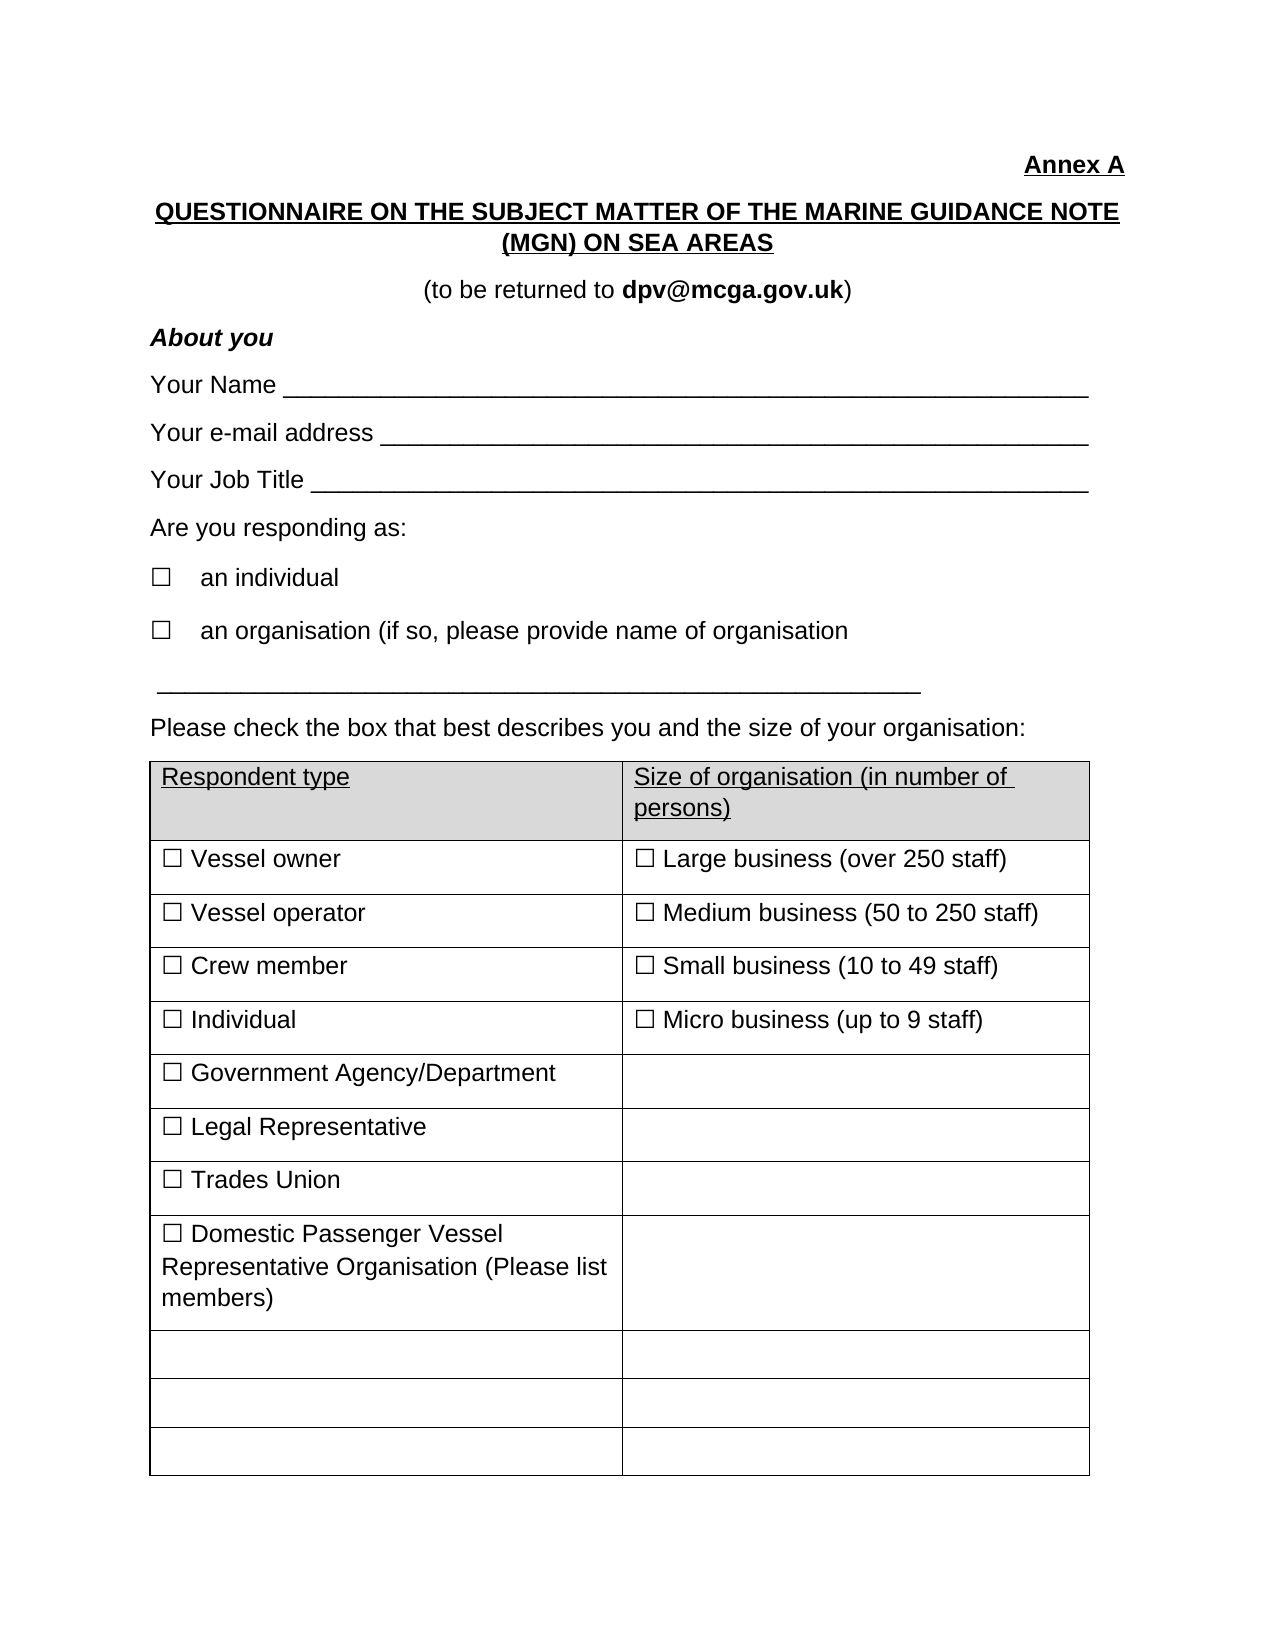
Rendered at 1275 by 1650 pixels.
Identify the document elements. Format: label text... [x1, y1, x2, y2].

text ☐ an individual [150, 560, 1125, 594]
table_cell ☐ Small business (10 to 49 staff) [623, 948, 1089, 1001]
table_cell [623, 1428, 1089, 1475]
text Your e-mail address ___________________________________________________ [150, 418, 1125, 446]
table_cell ☐ Large business (over 250 staff) [623, 841, 1089, 893]
table_cell [623, 1216, 1089, 1330]
table_cell ☐ Individual [151, 1002, 622, 1054]
text Your Job Title ________________________________________________________ [150, 465, 1125, 494]
text Please check the box that best describes you and the size of your organisation: [150, 713, 1125, 742]
text QUESTIONNAIRE ON THE SUBJECT MATTER OF THE MARINE GUIDANCE NOTE (MGN) ON SEA AREAS [150, 197, 1125, 257]
table_cell [623, 1331, 1089, 1378]
table_header Size of organisation (in number of persons) [623, 762, 1089, 840]
text (to be returned to dpv@mcga.gov.uk) [150, 276, 1125, 304]
table_cell ☐ Legal Representative [151, 1109, 622, 1161]
table_cell ☐ Government Agency/Department [151, 1055, 622, 1108]
table_cell ☐ Crew member [151, 948, 622, 1001]
table_cell [623, 1162, 1089, 1215]
table_cell ☐ Micro business (up to 9 staff) [623, 1002, 1089, 1054]
text ☐ an organisation (if so, please provide name of organisation [150, 613, 1125, 647]
text Annex A [150, 150, 1125, 179]
text Your Name __________________________________________________________ [150, 370, 1125, 399]
table_cell ☐ Vessel operator [151, 895, 622, 947]
table_cell ☐ Trades Union [151, 1162, 622, 1215]
table_cell ☐ Medium business (50 to 250 staff) [623, 895, 1089, 947]
table_cell [623, 1109, 1089, 1161]
text Are you responding as: [150, 512, 1125, 541]
table_cell ☐ Vessel owner [151, 841, 622, 893]
table_header Respondent type [151, 762, 622, 840]
table_cell [623, 1055, 1089, 1108]
table_cell [151, 1331, 622, 1378]
table_cell ☐ Domestic Passenger Vessel Representative Organisation (Please list members) [151, 1216, 622, 1330]
table_cell [623, 1379, 1089, 1427]
table_cell [151, 1379, 622, 1427]
table_cell [151, 1428, 622, 1475]
text ­­­­­­­­­­­­­­­­­­­­­­­­­­­­­­­­­­­­­­­ ­­­­_______________________________________________________ [150, 666, 1125, 695]
text About you [150, 323, 1125, 352]
